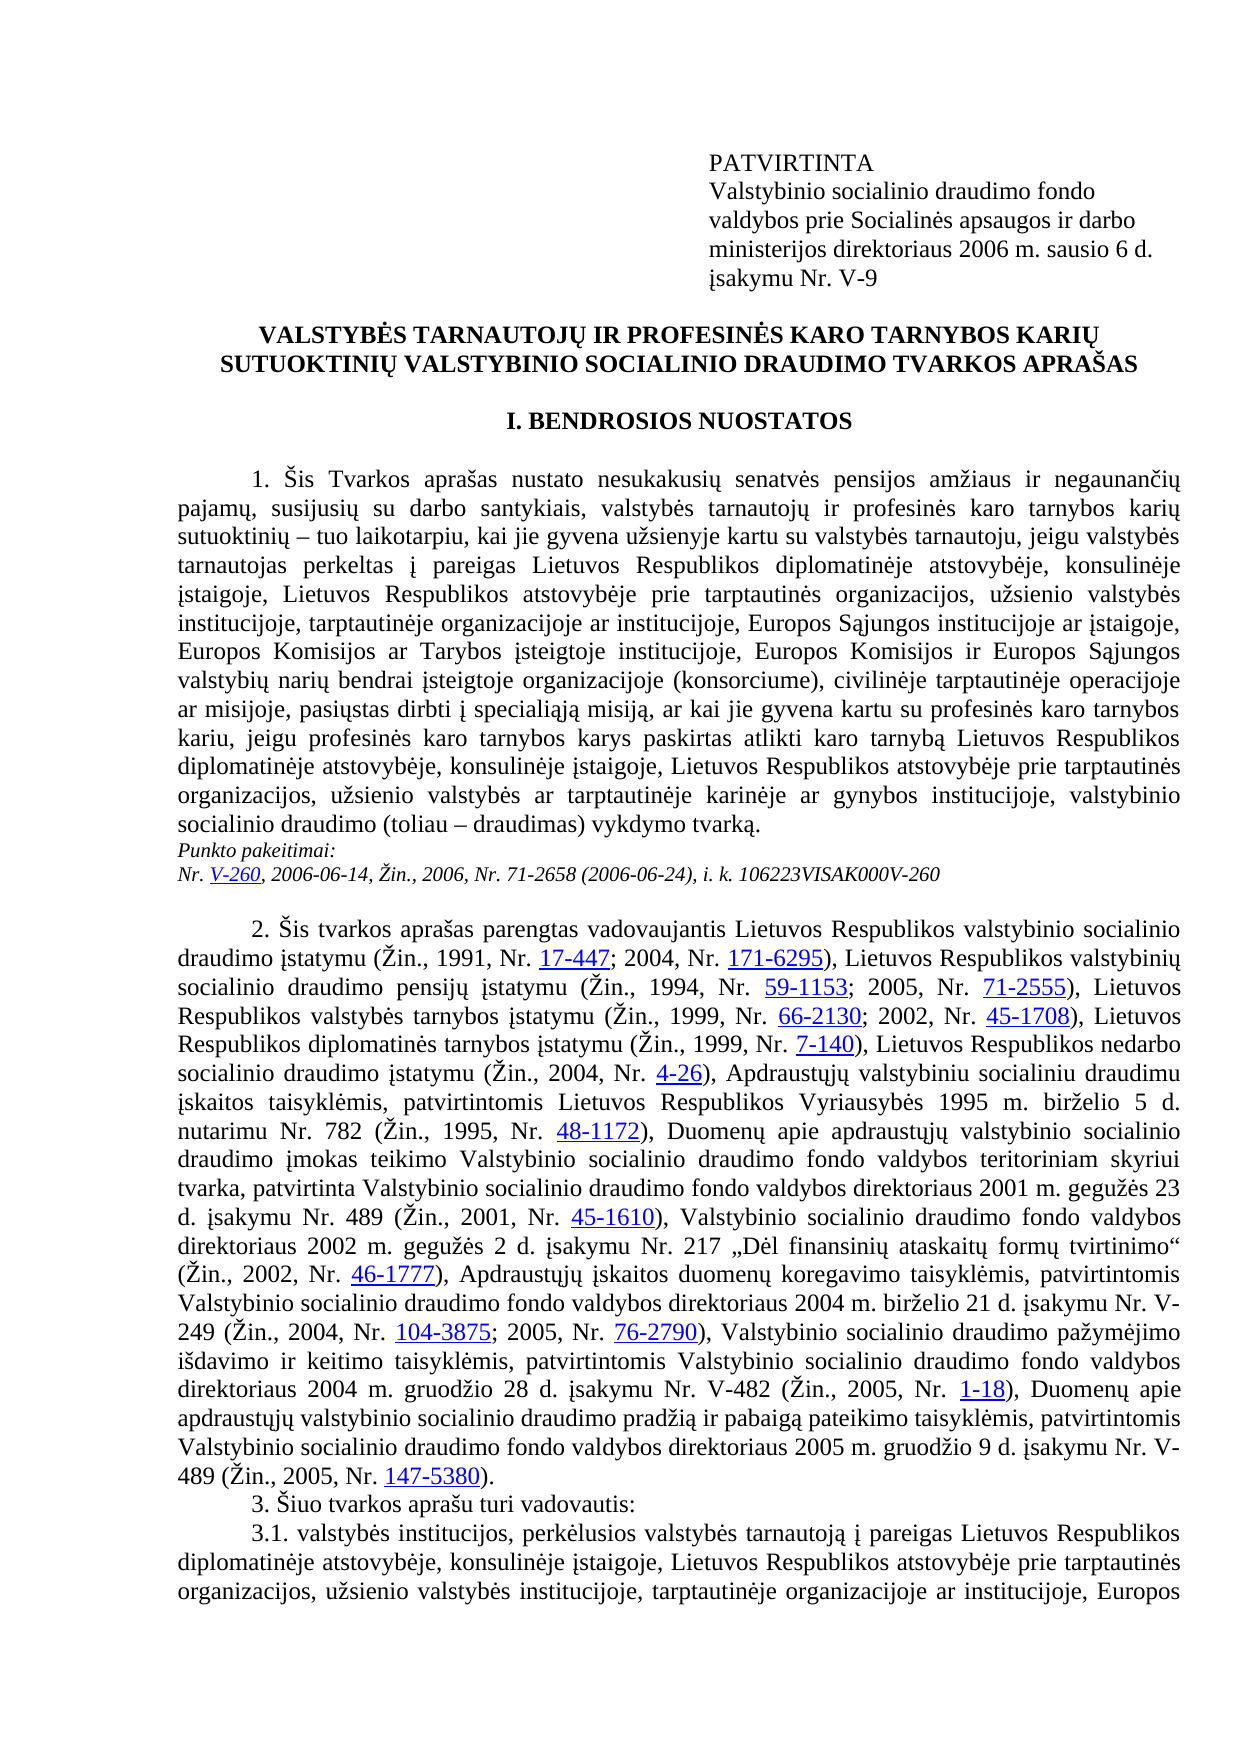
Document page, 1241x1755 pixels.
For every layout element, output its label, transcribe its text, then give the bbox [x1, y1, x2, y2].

text I. BENDROSIOS NUOSTATOS [177, 406, 1181, 435]
text PATVIRTINTA [177, 148, 1181, 176]
text 2. Šis tvarkos aprašas parengtas vadovaujantis Lietuvos Respublikos valstybinio socialinio draudimo įstatymu (Žin., 1991, Nr. 17-447; 2004, Nr. 171-6295), Lietuvos Respublikos valstybinių socialinio draudimo pensijų įstatymu (Žin., 1994, Nr. 59-1153; 2005, Nr. 71-2555), Lietuvos Respublikos valstybės tarnybos įstatymu (Žin., 1999, Nr. 66-2130; 2002, Nr. 45-1708), Lietuvos Respublikos diplomatinės tarnybos įstatymu (Žin., 1999, Nr. 7-140), Lietuvos Respublikos nedarbo socialinio draudimo įstatymu (Žin., 2004, Nr. 4-26), Apdraustųjų valstybiniu socialiniu draudimu įskaitos taisyklėmis, patvirtintomis Lietuvos Respublikos Vyriausybės 1995 m. birželio 5 d. nutarimu Nr. 782 (Žin., 1995, Nr. 48-1172), Duomenų apie apdraustųjų valstybinio socialinio draudimo įmokas teikimo Valstybinio socialinio draudimo fondo valdybos teritoriniam skyriui tvarka, patvirtinta Valstybinio socialinio draudimo fondo valdybos direktoriaus 2001 m. gegužės 23 d. įsakymu Nr. 489 (Žin., 2001, Nr. 45-1610), Valstybinio socialinio draudimo fondo valdybos direktoriaus 2002 m. gegužės 2 d. įsakymu Nr. 217 „Dėl finansinių ataskaitų formų tvirtinimo“ (Žin., 2002, Nr. 46-1777), Apdraustųjų įskaitos duomenų koregavimo taisyklėmis, patvirtintomis Valstybinio socialinio draudimo fondo valdybos direktoriaus 2004 m. birželio 21 d. įsakymu Nr. V-249 (Žin., 2004, Nr. 104-3875; 2005, Nr. 76-2790), Valstybinio socialinio draudimo pažymėjimo išdavimo ir keitimo taisyklėmis, patvirtintomis Valstybinio socialinio draudimo fondo valdybos direktoriaus 2004 m. gruodžio 28 d. įsakymu Nr. V-482 (Žin., 2005, Nr. 1-18), Duomenų apie apdraustųjų valstybinio socialinio draudimo pradžią ir pabaigą pateikimo taisyklėmis, patvirtintomis Valstybinio socialinio draudimo fondo valdybos direktoriaus 2005 m. gruodžio 9 d. įsakymu Nr. V-489 (Žin., 2005, Nr. 147-5380). [177, 914, 1181, 1489]
text 1. Šis Tvarkos aprašas nustato nesukakusių senatvės pensijos amžiaus ir negaunančių pajamų, susijusių su darbo santykiais, valstybės tarnautojų ir profesinės karo tarnybos karių sutuoktinių – tuo laikotarpiu, kai jie gyvena užsienyje kartu su valstybės tarnautoju, jeigu valstybės tarnautojas perkeltas į pareigas Lietuvos Respublikos diplomatinėje atstovybėje, konsulinėje įstaigoje, Lietuvos Respublikos atstovybėje prie tarptautinės organizacijos, užsienio valstybės institucijoje, tarptautinėje organizacijoje ar institucijoje, Europos Sąjungos institucijoje ar įstaigoje, Europos Komisijos ar Tarybos įsteigtoje institucijoje, Europos Komisijos ir Europos Sąjungos valstybių narių bendrai įsteigtoje organizacijoje (konsorciume), civilinėje tarptautinėje operacijoje ar misijoje, pasiųstas dirbti į specialiąją misiją, ar kai jie gyvena kartu su profesinės karo tarnybos kariu, jeigu profesinės karo tarnybos karys paskirtas atlikti karo tarnybą Lietuvos Respublikos diplomatinėje atstovybėje, konsulinėje įstaigoje, Lietuvos Respublikos atstovybėje prie tarptautinės organizacijos, užsienio valstybės ar tarptautinėje karinėje ar gynybos institucijoje, valstybinio socialinio draudimo (toliau – draudimas) vykdymo tvarką. [177, 464, 1181, 838]
text įsakymu Nr. V-9 [177, 263, 1181, 291]
text Nr. V-260, 2006-06-14, Žin., 2006, Nr. 71-2658 (2006-06-24), i. k. 106223VISAK000V-260 [177, 862, 1181, 886]
text 3.1. valstybės institucijos, perkėlusios valstybės tarnautoją į pareigas Lietuvos Respublikos diplomatinėje atstovybėje, konsulinėje įstaigoje, Lietuvos Respublikos atstovybėje prie tarptautinės organizacijos, užsienio valstybės institucijoje, tarptautinėje organizacijoje ar institucijoje, Europos [177, 1518, 1181, 1604]
text valdybos prie Socialinės apsaugos ir darbo [177, 205, 1181, 234]
text VALSTYBĖS TARNAUTOJŲ IR PROFESINĖS KARO TARNYBOS KARIŲ SUTUOKTINIŲ VALSTYBINIO SOCIALINIO DRAUDIMO TVARKOS APRAŠAS [177, 320, 1181, 378]
text Punkto pakeitimai: [177, 838, 1181, 862]
text Valstybinio socialinio draudimo fondo [177, 176, 1181, 205]
text 3. Šiuo tvarkos aprašu turi vadovautis: [177, 1489, 1181, 1518]
text ministerijos direktoriaus 2006 m. sausio 6 d. [177, 234, 1181, 263]
